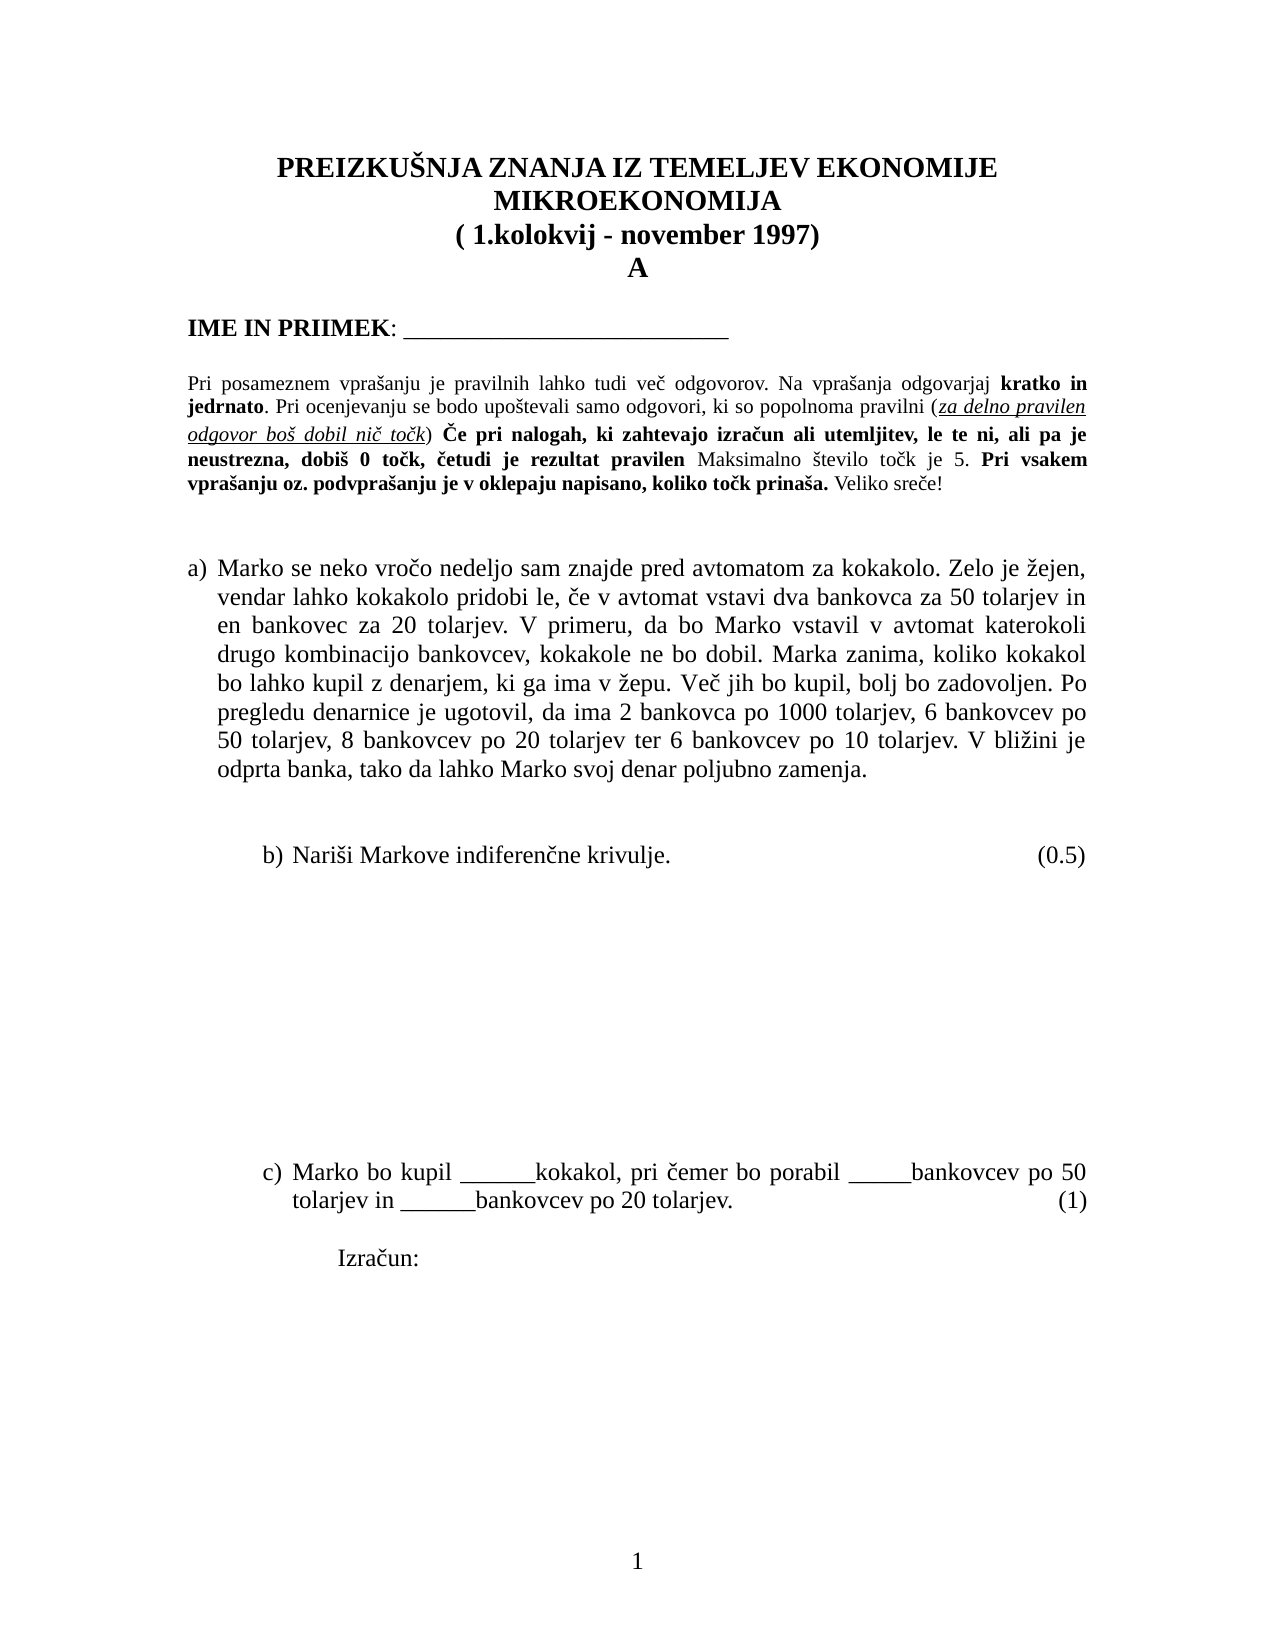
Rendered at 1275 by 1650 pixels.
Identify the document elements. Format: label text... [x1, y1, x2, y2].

text ( 1.kolokvij - november 1997) [187, 217, 1087, 251]
list Marko se neko vročo nedeljo sam znajde pred avtomatom za kokakolo. Zelo je žejen, vendar lahko kokakolo pridobi le, če v avtomat vstavi dva bankovca za 50 tolarjev in en bankovec za 20 tolarjev. V primeru, da bo Marko vstavil v avtomat katerokoli drugo kombinacijo bankovcev, kokakole ne bo dobil. Marka zanima, koliko kokakol bo lahko kupil z denarjem, ki ga ima v žepu. Več jih bo kupil, bolj bo zadovoljen. Po pregledu denarnice je ugotovil, da ima 2 bankovca po 1000 tolarjev, 6 bankovcev po 50 tolarjev, 8 bankovcev po 20 tolarjev ter 6 bankovcev po 10 tolarjev. V bližini je odprta banka, tako da lahko Marko svoj denar poljubno zamenja. [187, 553, 1087, 783]
list Nariši Markove indiferenčne krivulje. (0.5) [262, 840, 1087, 869]
text PREIZKUŠNJA ZNANJA IZ TEMELJEV EKONOMIJE MIKROEKONOMIJA [187, 150, 1087, 217]
text A [187, 251, 1087, 284]
text Izračun: [262, 1243, 1087, 1272]
text IME IN PRIIMEK: __________________________ [187, 313, 1087, 342]
list Marko bo kupil ______kokakol, pri čemer bo porabil _____bankovcev po 50 tolarjev in ______bankovcev po 20 tolarjev. (1) [262, 1157, 1087, 1243]
text Pri posameznem vprašanju je pravilnih lahko tudi več odgovorov. Na vprašanja odgovarjaj kratko in jedrnato. Pri ocenjevanju se bodo upoštevali samo odgovori, ki so popolnoma pravilni (za delno pravilen odgovor boš dobil nič točk) Če pri nalogah, ki zahtevajo izračun ali utemljitev, le te ni, ali pa je neustrezna, dobiš 0 točk, četudi je rezultat pravilen Maksimalno število točk je 5. Pri vsakem vprašanju oz. podvprašanju je v oklepaju napisano, koliko točk prinaša. Veliko sreče! [187, 370, 1087, 495]
